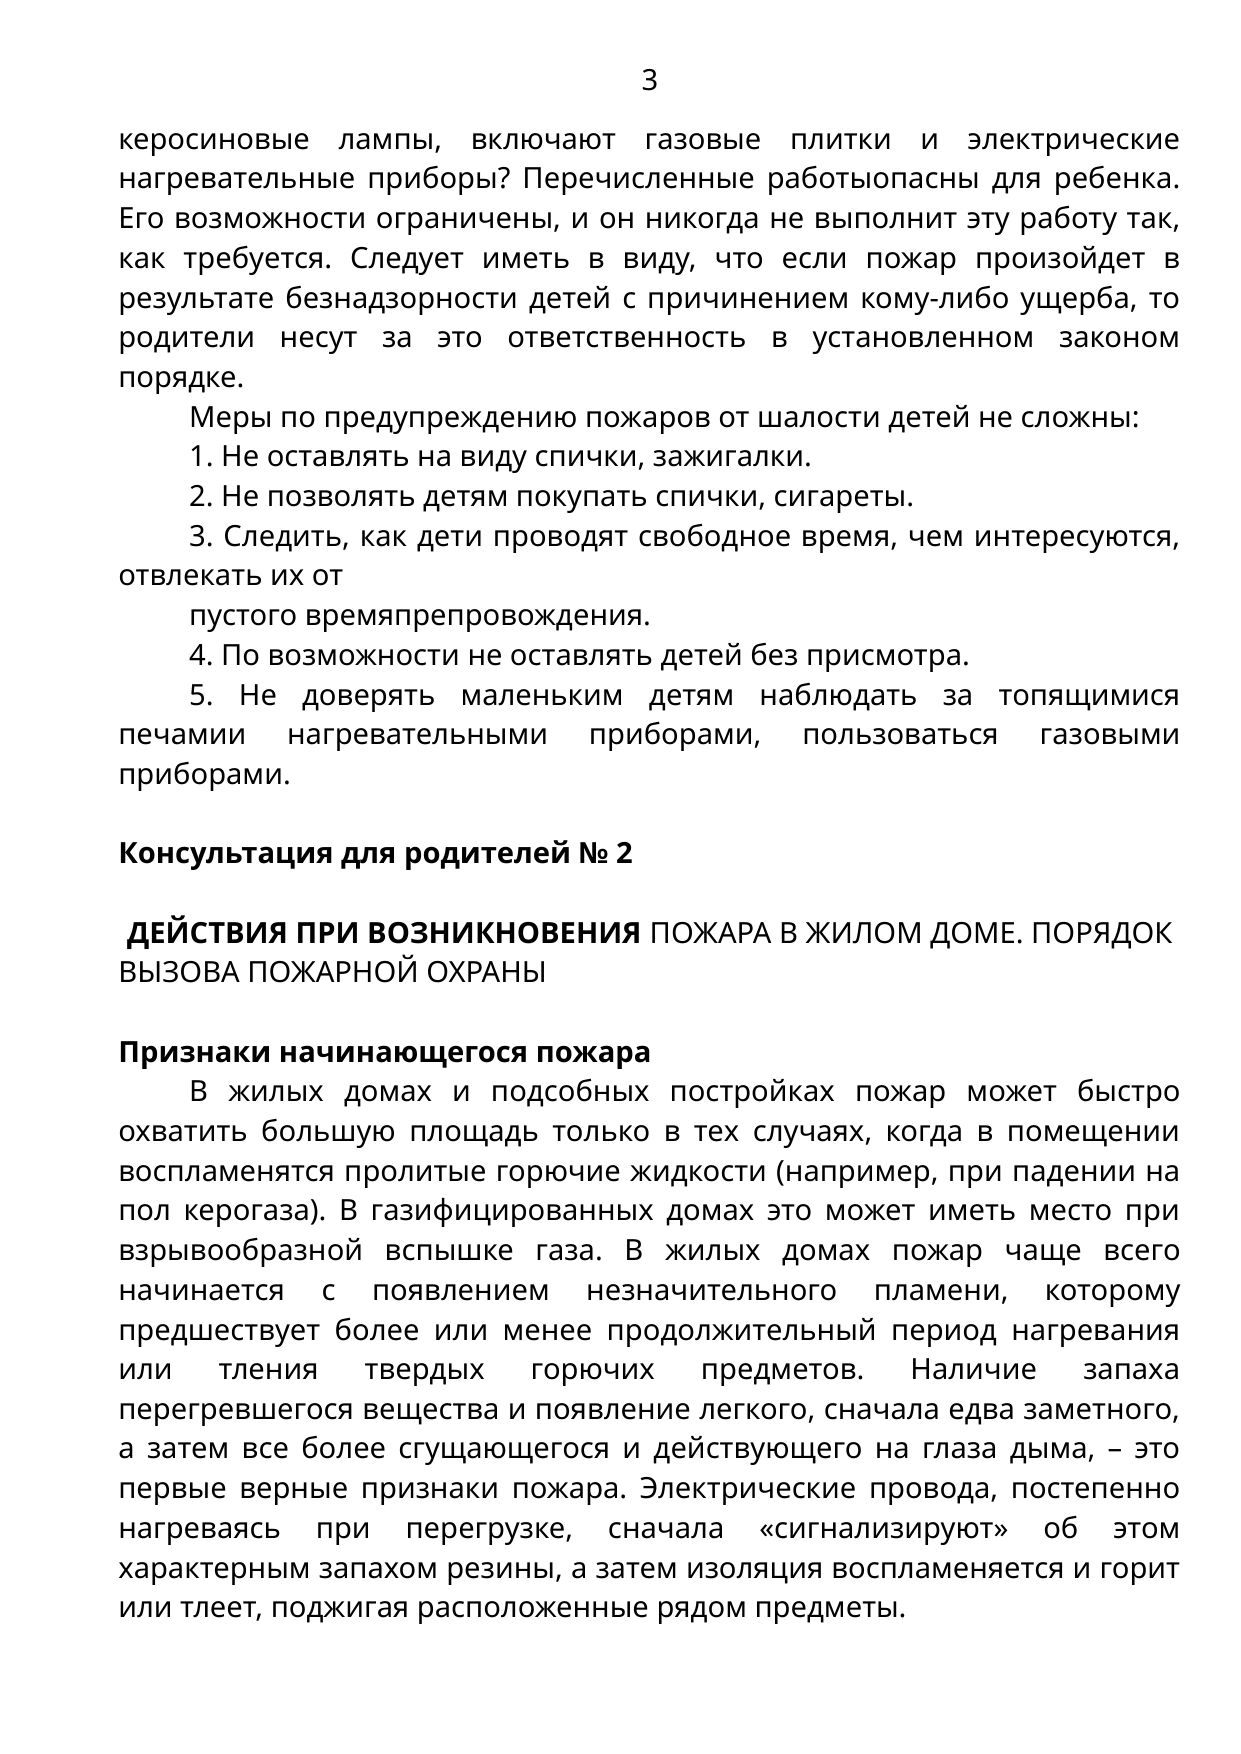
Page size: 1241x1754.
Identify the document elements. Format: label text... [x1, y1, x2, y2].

text Признаки начинающегося пожара [118, 1031, 1181, 1071]
text ВЫЗОВА ПОЖАРНОЙ ОХРАНЫ [118, 952, 1181, 991]
text ДЕЙСТВИЯ ПРИ ВОЗНИКНОВЕНИЯ ПОЖАРА В ЖИЛОМ ДОМЕ. ПОРЯДОК [118, 912, 1181, 952]
text 3. Следить, как дети проводят свободное время, чем интересуются, отвлекать их от [118, 515, 1181, 594]
text керосиновые лампы, включают газовые плитки и электрические нагревательные приборы? Перечисленные работыопасны для ребенка. Его возможности ограничены, и он никогда не выполнит эту работу так, как требуется. Следует иметь в виду, что если пожар произойдет в результате безнадзорности детей с причинением кому-либо ущерба, то родители несут за это ответственность в установленном законом порядке. [118, 118, 1181, 396]
text Меры по предупреждению пожаров от шалости детей не сложны: [118, 396, 1181, 436]
text 5. Не доверять маленьким детям наблюдать за топящимися печамии нагревательными приборами, пользоваться газовыми приборами. [118, 674, 1181, 793]
text 4. По возможности не оставлять детей без присмотра. [118, 634, 1181, 674]
text пустого времяпрепровождения. [118, 594, 1181, 634]
text В жилых домах и подсобных постройках пожар может быстро охватить большую площадь только в тех случаях, когда в помещении воспламенятся пролитые горючие жидкости (например, при падении на пол керогаза). В газифицированных домах это может иметь место при взрывообразной вспышке газа. В жилых домах пожар чаще всего начинается с появлением незначительного пламени, которому предшествует более или менее продолжительный период нагревания или тления твердых горючих предметов. Наличие запаха перегревшегося вещества и появление легкого, сначала едва заметного, а затем все более сгущающегося и действующего на глаза дыма, – это первые верные признаки пожара. Электрические провода, постепенно нагреваясь при перегрузке, сначала «сигнализируют» об этом характерным запахом резины, а затем изоляция воспламеняется и горит или тлеет, поджигая расположенные рядом предметы. [118, 1071, 1181, 1626]
text 2. Не позволять детям покупать спички, сигареты. [118, 475, 1181, 515]
text Консультация для родителей № 2 [118, 832, 1181, 872]
text 1. Не оставлять на виду спички, зажигалки. [118, 436, 1181, 475]
